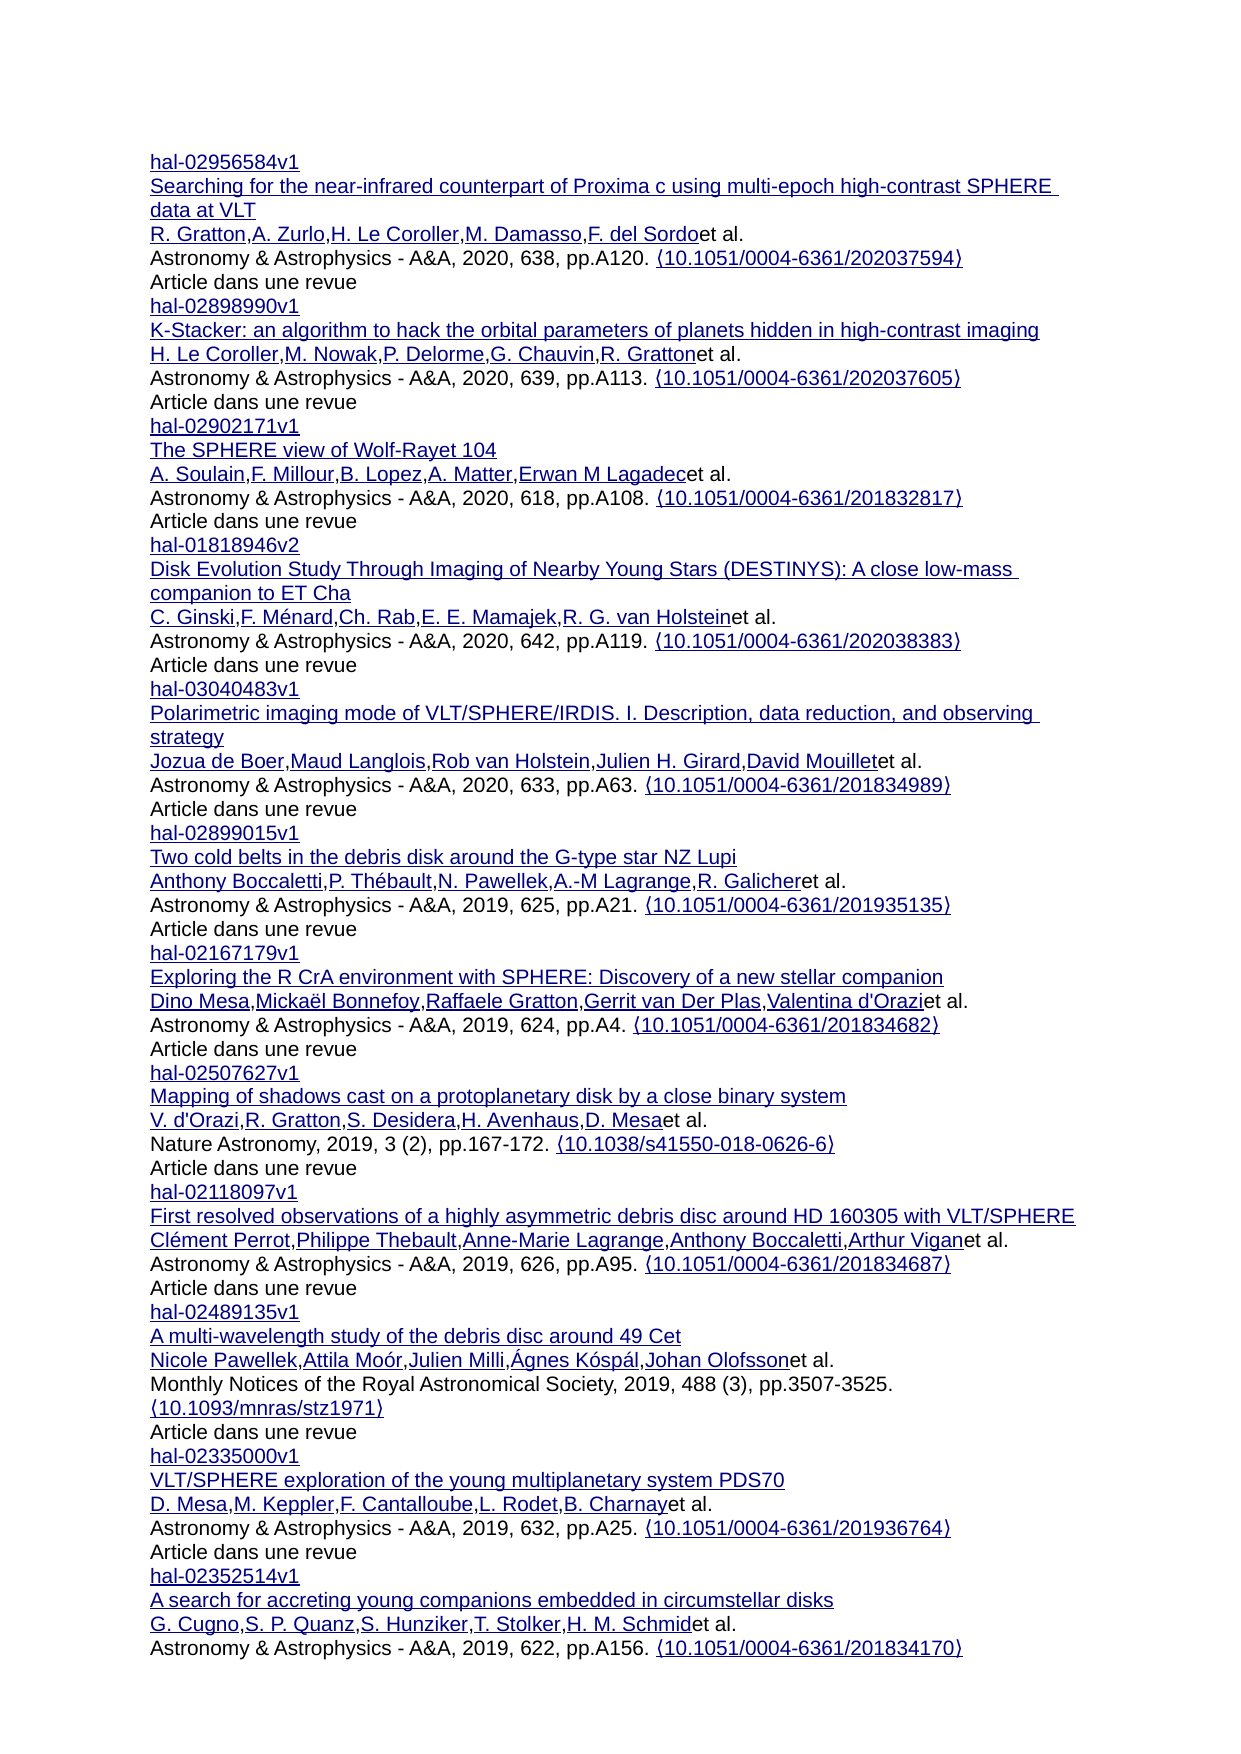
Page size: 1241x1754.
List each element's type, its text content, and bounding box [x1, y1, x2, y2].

table_cell K-Stacker: an algorithm to hack the orbital parameters of planets hidden in high-contrast imaging H. Le Coroller,M. Nowak,P. Delorme,G. Chauvin,R. Grattonet al. Astronomy & Astrophysics - A&A, 2020, 639, pp.A113. ⟨10.1051/0004-6361/202037605⟩ Article dans une revue hal-02902171v1 [150, 318, 1090, 437]
table_cell Mapping of shadows cast on a protoplanetary disk by a close binary system V. d'Orazi,R. Gratton,S. Desidera,H. Avenhaus,D. Mesaet al. Nature Astronomy, 2019, 3 (2), pp.167-172. ⟨10.1038/s41550-018-0626-6⟩ Article dans une revue hal-02118097v1 [150, 1084, 1090, 1204]
table_cell A multi-wavelength study of the debris disc around 49 Cet Nicole Pawellek,Attila Moór,Julien Milli,Ágnes Kóspál,Johan Olofssonet al. Monthly Notices of the Royal Astronomical Society, 2019, 488 (3), pp.3507-3525. ⟨10.1093/mnras/stz1971⟩ Article dans une revue hal-02335000v1 [150, 1324, 1090, 1468]
table_cell The SPHERE view of Wolf-Rayet 104 A. Soulain,F. Millour,B. Lopez,A. Matter,Erwan M Lagadecet al. Astronomy & Astrophysics - A&A, 2020, 618, pp.A108. ⟨10.1051/0004-6361/201832817⟩ Article dans une revue hal-01818946v2 [150, 438, 1090, 557]
table_cell A search for accreting young companions embedded in circumstellar disks G. Cugno,S. P. Quanz,S. Hunziker,T. Stolker,H. M. Schmidet al. Astronomy & Astrophysics - A&A, 2019, 622, pp.A156. ⟨10.1051/0004-6361/201834170⟩ [150, 1588, 1090, 1659]
table_cell Disk Evolution Study Through Imaging of Nearby Young Stars (DESTINYS): A close low-mass companion to ET Cha C. Ginski,F. Ménard,Ch. Rab,E. E. Mamajek,R. G. van Holsteinet al. Astronomy & Astrophysics - A&A, 2020, 642, pp.A119. ⟨10.1051/0004-6361/202038383⟩ Article dans une revue hal-03040483v1 [150, 557, 1090, 701]
table_cell Two cold belts in the debris disk around the G-type star NZ Lupi Anthony Boccaletti,P. Thébault,N. Pawellek,A.-M Lagrange,R. Galicheret al. Astronomy & Astrophysics - A&A, 2019, 625, pp.A21. ⟨10.1051/0004-6361/201935135⟩ Article dans une revue hal-02167179v1 [150, 845, 1090, 964]
table_cell Exploring the R CrA environment with SPHERE: Discovery of a new stellar companion Dino Mesa,Mickaël Bonnefoy,Raffaele Gratton,Gerrit van Der Plas,Valentina d'Oraziet al. Astronomy & Astrophysics - A&A, 2019, 624, pp.A4. ⟨10.1051/0004-6361/201834682⟩ Article dans une revue hal-02507627v1 [150, 965, 1090, 1084]
table_cell hal-02956584v1 [150, 150, 1090, 174]
table_cell VLT/SPHERE exploration of the young multiplanetary system PDS70 D. Mesa,M. Keppler,F. Cantalloube,L. Rodet,B. Charnayet al. Astronomy & Astrophysics - A&A, 2019, 632, pp.A25. ⟨10.1051/0004-6361/201936764⟩ Article dans une revue hal-02352514v1 [150, 1468, 1090, 1587]
table_cell First resolved observations of a highly asymmetric debris disc around HD 160305 with VLT/SPHERE Clément Perrot,Philippe Thebault,Anne-Marie Lagrange,Anthony Boccaletti,Arthur Viganet al. Astronomy & Astrophysics - A&A, 2019, 626, pp.A95. ⟨10.1051/0004-6361/201834687⟩ Article dans une revue hal-02489135v1 [150, 1204, 1090, 1324]
table_cell Polarimetric imaging mode of VLT/SPHERE/IRDIS. I. Description, data reduction, and observing strategy Jozua de Boer,Maud Langlois,Rob van Holstein,Julien H. Girard,David Mouilletet al. Astronomy & Astrophysics - A&A, 2020, 633, pp.A63. ⟨10.1051/0004-6361/201834989⟩ Article dans une revue hal-02899015v1 [150, 701, 1090, 845]
table_cell Searching for the near-infrared counterpart of Proxima c using multi-epoch high-contrast SPHERE data at VLT R. Gratton,A. Zurlo,H. Le Coroller,M. Damasso,F. del Sordoet al. Astronomy & Astrophysics - A&A, 2020, 638, pp.A120. ⟨10.1051/0004-6361/202037594⟩ Article dans une revue hal-02898990v1 [150, 174, 1090, 318]
